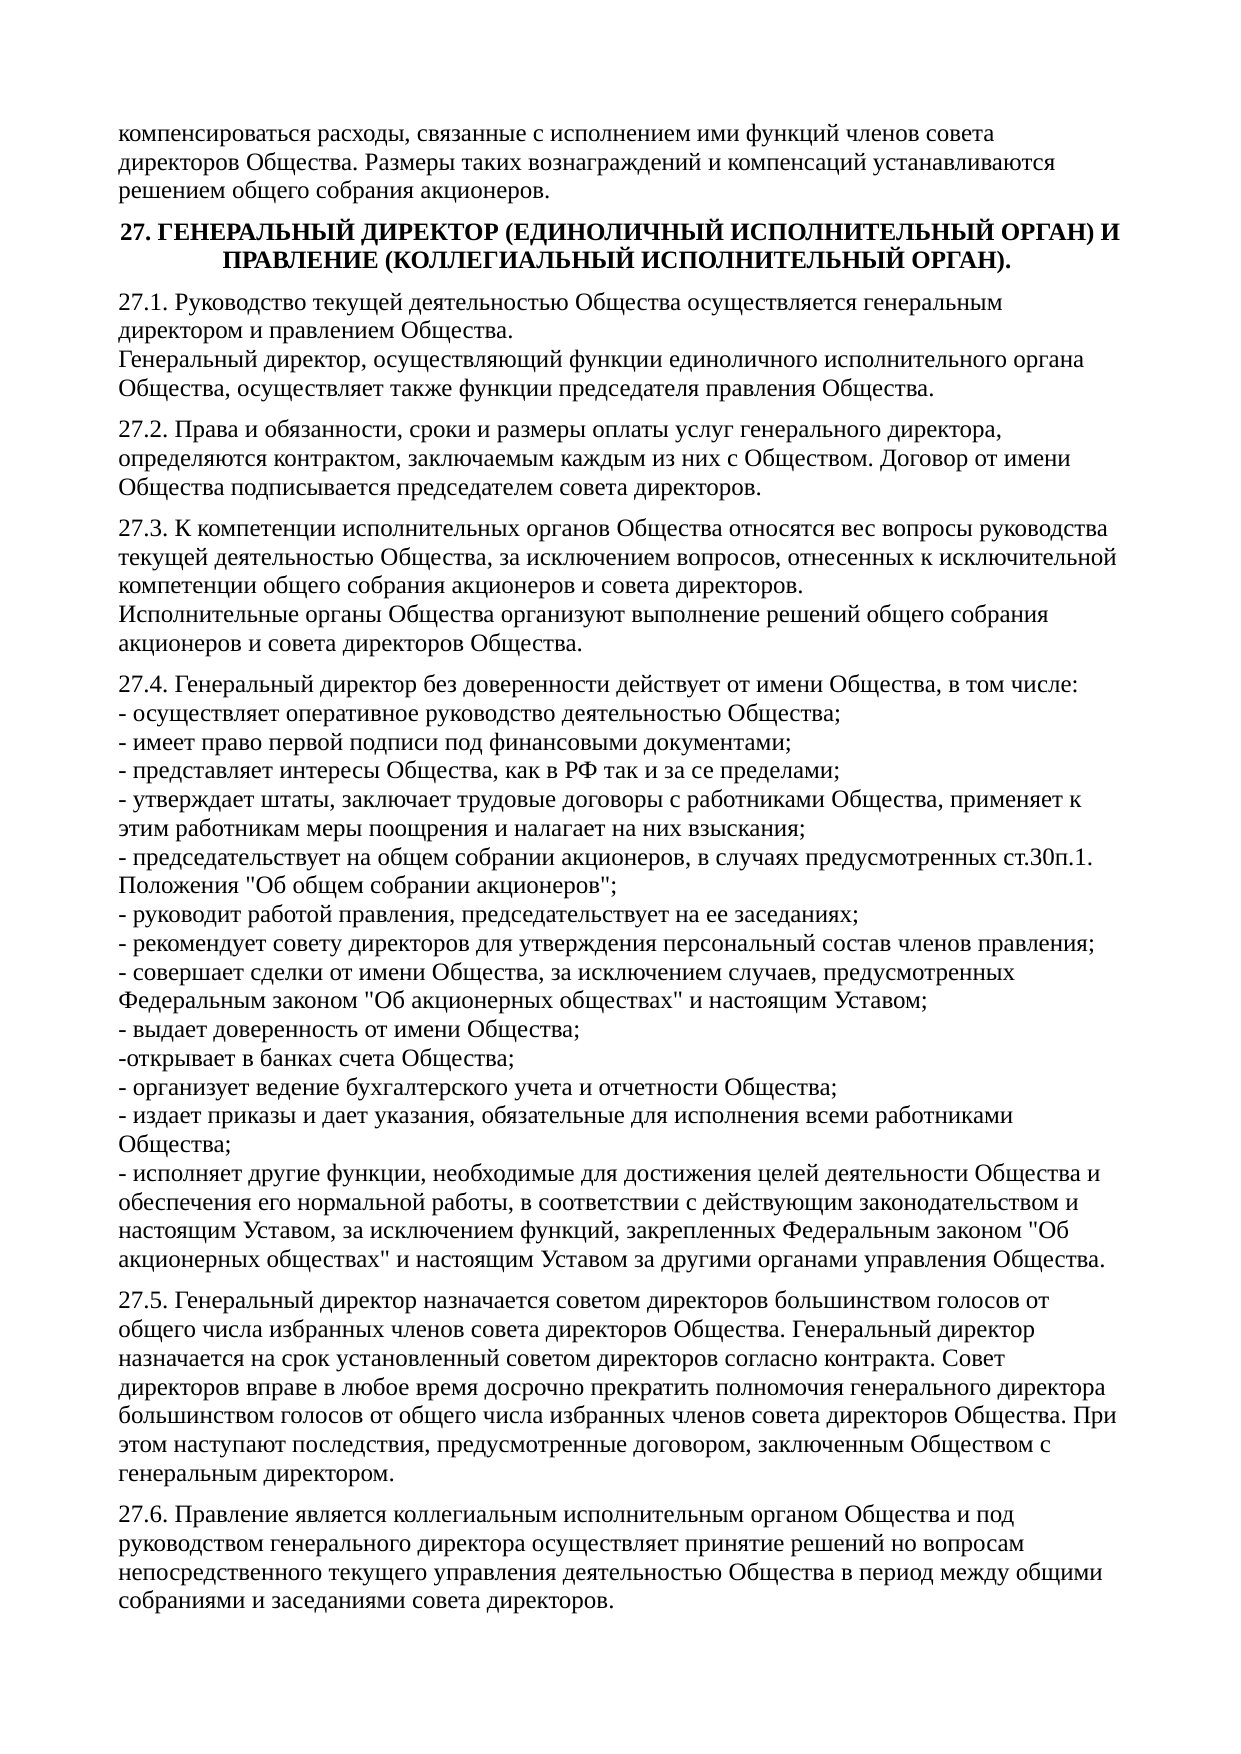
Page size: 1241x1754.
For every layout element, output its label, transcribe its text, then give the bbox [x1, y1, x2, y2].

text 27.3. К компетенции исполнительных органов Общества относятся вес вопросы руководства текущей деятельностью Общества, за исключением вопросов, отнесенных к исключительной компетенции общего собрания акционеров и совета директоров. Исполнительные органы Общества организуют выполнение решений общего собрания акционеров и совета директоров Общества. [118, 513, 1122, 657]
text компенсироваться расходы, связанные с исполнением ими функций членов совета директоров Общества. Размеры таких вознаграждений и компенсаций устанавливаются решением общего собрания акционеров. [118, 118, 1122, 204]
text 27.5. Генеральный директор назначается советом директоров большинством голосов от общего числа избранных членов совета директоров Общества. Генеральный директор назначается на срок установленный советом директоров согласно контракта. Совет директоров вправе в любое время досрочно прекратить полномочия генерального директора большинством голосов от общего числа избранных членов совета директоров Общества. При этом наступают последствия, предусмотренные договором, заключенным Обществом с генеральным директором. [118, 1286, 1122, 1487]
text 27.1. Руководство текущей деятельностью Общества осуществляется генеральным директором и правлением Общества. Генеральный директор, осуществляющий функции единоличного исполнительного органа Общества, осуществляет также функции председателя правления Общества. [118, 287, 1122, 402]
text 27.2. Права и обязанности, сроки и размеры оплаты услуг генерального директора, определяются контрактом, заключаемым каждым из них с Обществом. Договор от имени Общества подписывается председателем совета директоров. [118, 414, 1122, 501]
text 27.4. Генеральный директор без доверенности действует от имени Общества, в том числе: - осуществляет оперативное руководство деятельностью Общества; - имеет право первой подписи под финансовыми документами; - представляет интересы Общества, как в РФ так и за се пределами; - утверждает штаты, заключает трудовые договоры с работниками Общества, применяет к этим работникам меры поощрения и налагает на них взыскания; - председательствует на общем собрании акционеров, в случаях предусмотренных ст.30п.1. Положения "Об общем собрании акционеров"; - руководит работой правления, председательствует на ее заседаниях; - рекомендует совету директоров для утверждения персональный состав членов правления; - совершает сделки от имени Общества, за исключением случаев, предусмотренных Федеральным законом "Об акционерных обществах" и настоящим Уставом; - выдает доверенность от имени Общества; -открывает в банках счета Общества; - организует ведение бухгалтерского учета и отчетности Общества; - издает приказы и дает указания, обязательные для исполнения всеми работниками Общества; - исполняет другие функции, необходимые для достижения целей деятельности Общества и обеспечения его нормальной работы, в соответствии с действующим законодательством и настоящим Уставом, за исключением функций, закрепленных Федеральным законом "Об акционерных обществах" и настоящим Уставом за другими органами управления Общества. [118, 669, 1122, 1273]
text 27.6. Правление является коллегиальным исполнительным органом Общества и под руководством генерального директора осуществляет принятие решений но вопросам непосредственного текущего управления деятельностью Общества в период между общими собраниями и заседаниями совета директоров. [118, 1499, 1122, 1614]
text 27. ГЕНЕРАЛЬНЫЙ ДИРЕКТОР (ЕДИНОЛИЧНЫЙ ИСПОЛНИТЕЛЬНЫЙ ОРГАН) И ПРАВЛЕНИЕ (КОЛЛЕГИАЛЬНЫЙ ИСПОЛНИТЕЛЬНЫЙ ОРГАН). [118, 217, 1122, 274]
